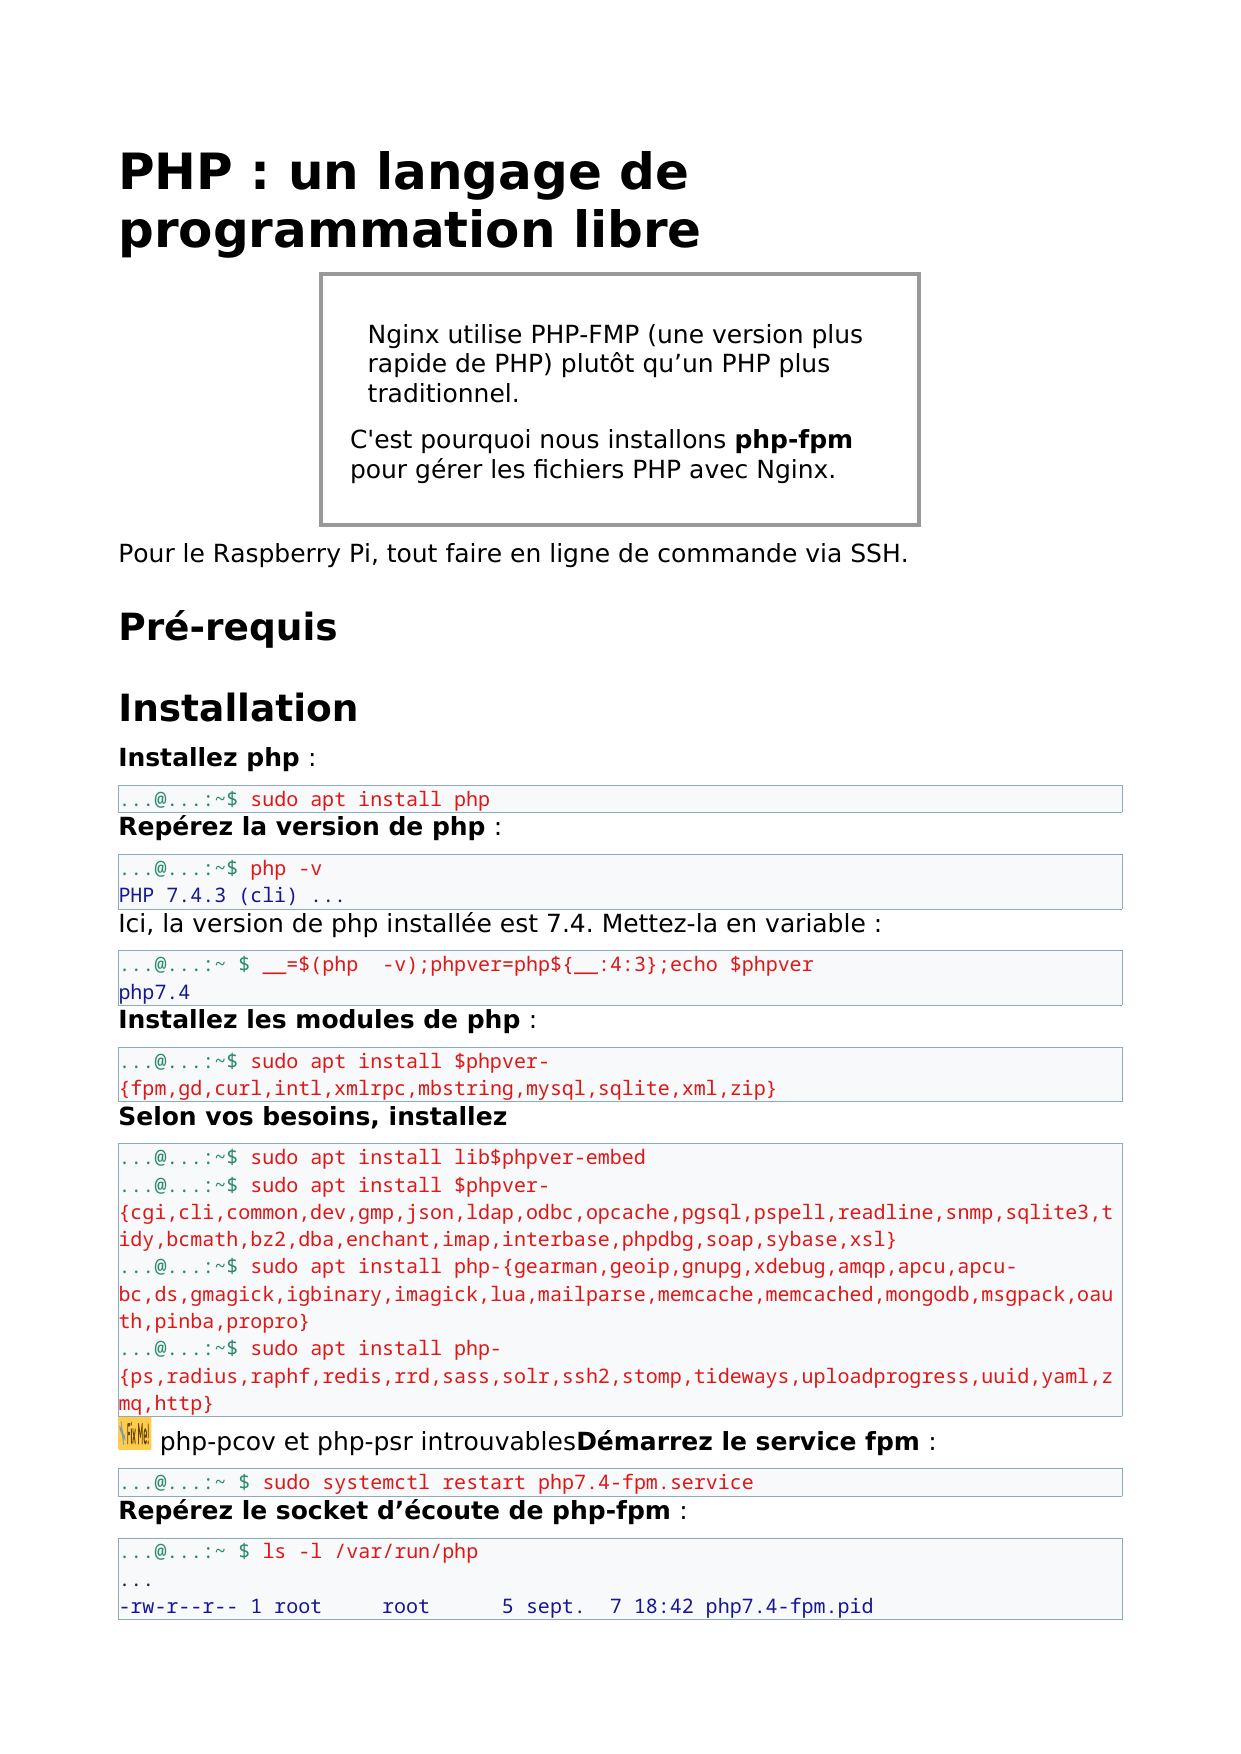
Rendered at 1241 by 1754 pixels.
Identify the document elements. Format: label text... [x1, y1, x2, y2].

text php-pcov et php-psr introuvablesDémarrez le service fpm : [118, 1417, 1122, 1456]
text ...@...:~$ sudo apt install php [119, 786, 1122, 812]
text Installez les modules de php : [118, 1006, 1122, 1034]
text Pour le Raspberry Pi, tout faire en ligne de commande via SSH. [118, 272, 1122, 568]
subtitle Installation [118, 687, 1122, 731]
text ...@...:~$ sudo apt install lib$phpver-embed ...@...:~$ sudo apt install $phpver-{cgi,cli,common,dev,gmp,json,ldap,odbc,opcache,pgsql,pspell,readline,snmp,sqlite3,tidy,bcmath,bz2,dba,enchant,imap,interbase,phpdbg,soap,sybase,xsl} ...@...:~$ sudo apt install php-{gearman,geoip,gnupg,xdebug,amqp,apcu,apcu-bc,ds,gmagick,igbinary,imagick,lua,mailparse,memcache,memcached,mongodb,msgpack,oauth,pinba,propro} ...@...:~$ sudo apt install php-{ps,radius,raphf,redis,rrd,sass,solr,ssh2,stomp,tideways,uploadprogress,uuid,yaml,zmq,http} [119, 1144, 1122, 1416]
text ...@...:~ $ sudo systemctl restart php7.4-fpm.service [119, 1469, 1122, 1496]
text ...@...:~ $ __=$(php -v);phpver=php${__:4:3};echo $phpver php7.4 [119, 951, 1122, 1005]
subtitle PHP : un langage de programmation libre [118, 143, 1122, 259]
text Repérez le socket d’écoute de php-fpm : [118, 1497, 1122, 1525]
table_header Nginx utilise PHP-FMP (une version plus rapide de PHP) plutôt qu’un PHP plus traditionnel. C'est pourquoi nous installons php-fpm pour gérer les fichiers PHP avec Nginx. [332, 285, 908, 514]
text Repérez la version de php : [118, 813, 1122, 841]
text ...@...:~$ php -v PHP 7.4.3 (cli) ... [119, 855, 1122, 909]
text Installez php : [118, 743, 1122, 772]
text Ici, la version de php installée est 7.4. Mettez-la en variable : [118, 910, 1122, 938]
text ...@...:~$ sudo apt install $phpver-{fpm,gd,curl,intl,xmlrpc,mbstring,mysql,sqlite,xml,zip} [119, 1048, 1122, 1101]
text Selon vos besoins, installez [118, 1102, 1122, 1131]
text ...@...:~ $ ls -l /var/run/php ... -rw-r--r-- 1 root root 5 sept. 7 18:42 php7.4-fpm.pid [119, 1539, 1122, 1619]
subtitle Pré-requis [118, 606, 1122, 649]
